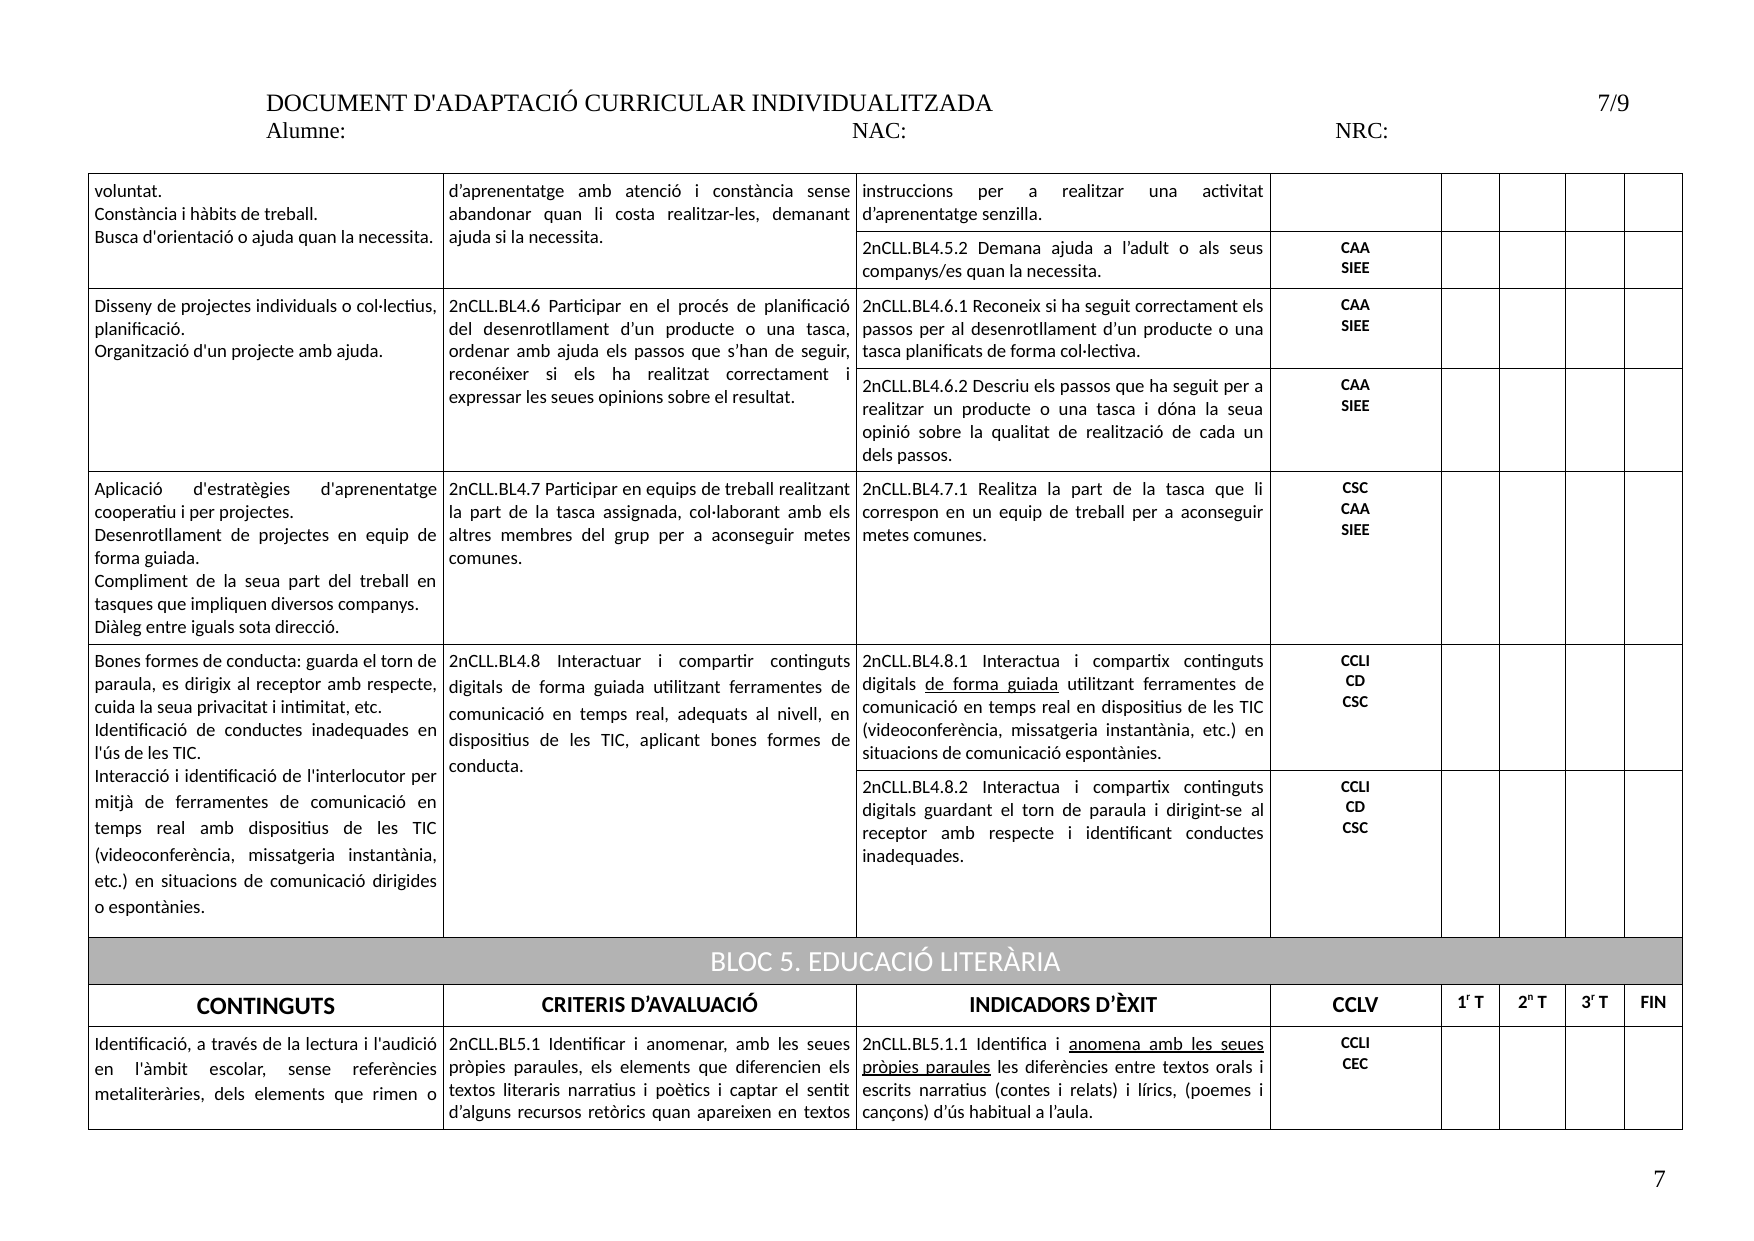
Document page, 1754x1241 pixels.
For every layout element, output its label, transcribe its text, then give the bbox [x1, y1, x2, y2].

table_cell [1566, 369, 1624, 471]
table_cell [1442, 289, 1499, 368]
table_cell CONTINGUTS [89, 985, 443, 1026]
table_cell [1442, 174, 1499, 231]
table_cell CAA SIEE [1271, 289, 1441, 368]
table_cell [1625, 369, 1682, 471]
table_cell INDICADORS D’ÈXIT [857, 985, 1270, 1026]
table_cell 2nCLL.BL4.6.2 Descriu els passos que ha seguit per a realitzar un producte o una tasca i dóna la seua opinió sobre la qualitat de realització de cada un dels passos. [857, 369, 1270, 471]
table_cell instruccions per a realitzar una activitat d’aprenentatge senzilla. [857, 174, 1270, 231]
table_cell [1500, 645, 1565, 769]
table_cell [1625, 771, 1682, 937]
table_cell [1500, 1027, 1565, 1129]
table_cell d’aprenentatge amb atenció i constància sense abandonar quan li costa realitzar-les, demanant ajuda si la necessita. [444, 174, 856, 288]
table_cell [1500, 289, 1565, 368]
table_cell [1566, 645, 1624, 769]
table_cell [1442, 232, 1499, 288]
table_cell Disseny de projectes individuals o col·lectius, planificació. Organització d'un projecte amb ajuda. [89, 289, 443, 471]
table_cell [1442, 645, 1499, 769]
table_cell [1625, 645, 1682, 769]
table_cell [1442, 1027, 1499, 1129]
table_cell CCLV [1271, 985, 1441, 1026]
table_cell [1566, 174, 1624, 231]
table_cell CAA SIEE [1271, 232, 1441, 288]
table_cell [1500, 771, 1565, 937]
table_cell [1442, 472, 1499, 643]
table_cell 2nCLL.BL4.7.1 Realitza la part de la tasca que li correspon en un equip de treball per a aconseguir metes comunes. [857, 472, 1270, 643]
table_cell Aplicació d'estratègies d'aprenentatge cooperatiu i per projectes. Desenrotllament de projectes en equip de forma guiada. Compliment de la seua part del treball en tasques que impliquen diversos companys. Diàleg entre iguals sota direcció. [89, 472, 443, 643]
table_cell [1566, 771, 1624, 937]
table_cell CSC CAA SIEE [1271, 472, 1441, 643]
table_cell [1625, 472, 1682, 643]
table_cell [1566, 289, 1624, 368]
table_cell 2nCLL.BL4.5.2 Demana ajuda a l’adult o als seus companys/es quan la necessita. [857, 232, 1270, 288]
table_cell 2nCLL.BL5.1.1 Identifica i anomena amb les seues pròpies paraules les diferències entre textos orals i escrits narratius (contes i relats) i lírics, (poemes i cançons) d’ús habitual a l’aula. [857, 1027, 1270, 1129]
table_cell [1500, 369, 1565, 471]
table_cell voluntat. Constància i hàbits de treball. Busca d'orientació o ajuda quan la necessita. [89, 174, 443, 288]
table_cell 2nCLL.BL4.6 Participar en el procés de planificació del desenrotllament d’un producte o una tasca, ordenar amb ajuda els passos que s’han de seguir, reconéixer si els ha realitzat correctament i expressar les seues opinions sobre el resultat. [444, 289, 856, 471]
table_cell [1625, 232, 1682, 288]
table_cell [1625, 289, 1682, 368]
table_cell [1566, 472, 1624, 643]
table_cell 2nCLL.BL4.8 Interactuar i compartir continguts digitals de forma guiada utilitzant ferramentes de comunicació en temps real, adequats al nivell, en dispositius de les TIC, aplicant bones formes de conducta. [444, 645, 856, 937]
table_cell 2nCLL.BL4.7 Participar en equips de treball realitzant la part de la tasca assignada, col·laborant amb els altres membres del grup per a aconseguir metes comunes. [444, 472, 856, 643]
table_cell CCLI CD CSC [1271, 771, 1441, 937]
table_cell [1500, 472, 1565, 643]
table_cell 2n T [1500, 985, 1565, 1026]
table_cell [1566, 232, 1624, 288]
table_cell [1625, 174, 1682, 231]
table_cell Identificació, a través de la lectura i l'audició en l'àmbit escolar, sense referències metaliteràries, dels elements que rimen o [89, 1027, 443, 1129]
table_cell 1r T [1442, 985, 1499, 1026]
table_cell 2nCLL.BL4.6.1 Reconeix si ha seguit correctament els passos per al desenrotllament d’un producte o una tasca planificats de forma col·lectiva. [857, 289, 1270, 368]
table_cell [1566, 1027, 1624, 1129]
table_cell Bones formes de conducta: guarda el torn de paraula, es dirigix al receptor amb respecte, cuida la seua privacitat i intimitat, etc. Identificació de conductes inadequades en l'ús de les TIC. Interacció i identificació de l'interlocutor per mitjà de ferramentes de comunicació en temps real amb dispositius de les TIC (videoconferència, missatgeria instantània, etc.) en situacions de comunicació dirigides o espontànies. [89, 645, 443, 937]
table_cell CCLI CD CSC [1271, 645, 1441, 769]
table_cell [1500, 174, 1565, 231]
table_cell CAA SIEE [1271, 369, 1441, 471]
table_cell [1442, 771, 1499, 937]
table_cell FIN [1625, 985, 1682, 1026]
table_cell CCLI CEC [1271, 1027, 1441, 1129]
table_cell BLOC 5. EDUCACIÓ LITERÀRIA [89, 938, 1682, 984]
table_cell 2nCLL.BL4.8.2 Interactua i compartix continguts digitals guardant el torn de paraula i dirigint-se al receptor amb respecte i identificant conductes inadequades. [857, 771, 1270, 937]
table_cell [1271, 174, 1441, 231]
table_cell [1442, 369, 1499, 471]
table_cell [1500, 232, 1565, 288]
table_cell 2nCLL.BL4.8.1 Interactua i compartix continguts digitals de forma guiada utilitzant ferramentes de comunicació en temps real en dispositius de les TIC (videoconferència, missatgeria instantània, etc.) en situacions de comunicació espontànies. [857, 645, 1270, 769]
table_cell 2nCLL.BL5.1 Identificar i anomenar, amb les seues pròpies paraules, els elements que diferencien els textos literaris narratius i poètics i captar el sentit d’alguns recursos retòrics quan apareixen en textos [444, 1027, 856, 1129]
table_cell CRITERIS D’AVALUACIÓ [444, 985, 856, 1026]
table_cell 3r T [1566, 985, 1624, 1026]
table_cell [1625, 1027, 1682, 1129]
